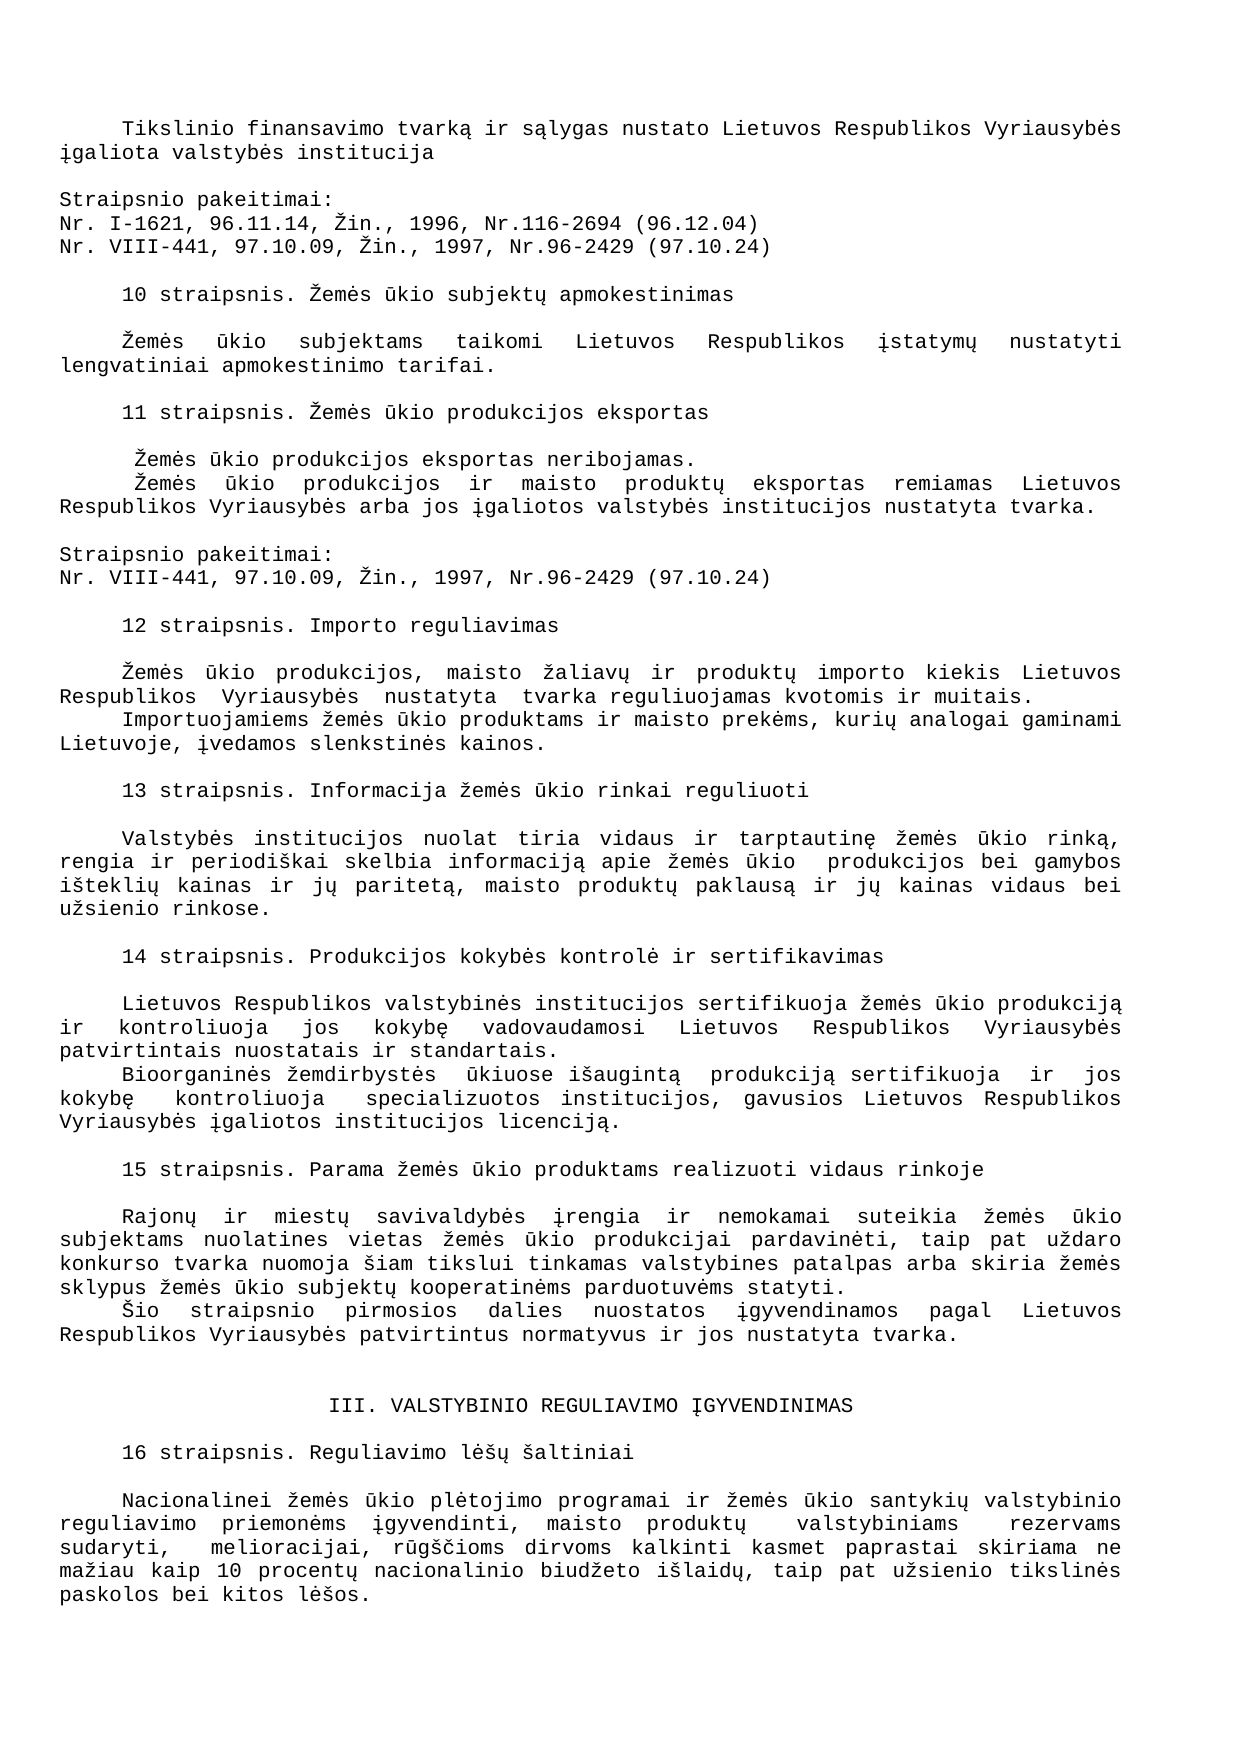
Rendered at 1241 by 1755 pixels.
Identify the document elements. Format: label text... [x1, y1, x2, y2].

text Bioorganinės žemdirbystės ūkiuose išaugintą produkciją sertifikuoja ir jos kokybę kontroliuoja specializuotos institucijos, gavusios Lietuvos Respublikos Vyriausybės įgaliotos institucijos licenciją. [59, 1064, 1122, 1135]
text 11 straipsnis. Žemės ūkio produkcijos eksportas [59, 402, 1122, 426]
text Žemės ūkio subjektams taikomi Lietuvos Respublikos įstatymų nustatyti lengvatiniai apmokestinimo tarifai. [59, 331, 1122, 378]
text Nr. VIII-441, 97.10.09, Žin., 1997, Nr.96-2429 (97.10.24) [59, 567, 1122, 591]
text 12 straipsnis. Importo reguliavimas [59, 615, 1122, 638]
text Žemės ūkio produkcijos eksportas neribojamas. [59, 449, 1122, 473]
text 13 straipsnis. Informacija žemės ūkio rinkai reguliuoti [59, 780, 1122, 804]
text Nr. I-1621, 96.11.14, Žin., 1996, Nr.116-2694 (96.12.04) [59, 213, 1122, 236]
text Tikslinio finansavimo tvarką ir sąlygas nustato Lietuvos Respublikos Vyriausybės įgaliota valstybės institucija [59, 118, 1122, 165]
text Straipsnio pakeitimai: [59, 189, 1122, 213]
text Žemės ūkio produkcijos ir maisto produktų eksportas remiamas Lietuvos Respublikos Vyriausybės arba jos įgaliotos valstybės institucijos nustatyta tvarka. [59, 473, 1122, 520]
text Valstybės institucijos nuolat tiria vidaus ir tarptautinę žemės ūkio rinką, rengia ir periodiškai skelbia informaciją apie žemės ūkio produkcijos bei gamybos išteklių kainas ir jų paritetą, maisto produktų paklausą ir jų kainas vidaus bei užsienio rinkose. [59, 827, 1122, 922]
text Žemės ūkio produkcijos, maisto žaliavų ir produktų importo kiekis Lietuvos Respublikos Vyriausybės nustatyta tvarka reguliuojamas kvotomis ir muitais. [59, 662, 1122, 709]
text 14 straipsnis. Produkcijos kokybės kontrolė ir sertifikavimas [59, 946, 1122, 969]
text Šio straipsnio pirmosios dalies nuostatos įgyvendinamos pagal Lietuvos Respublikos Vyriausybės patvirtintus normatyvus ir jos nustatyta tvarka. [59, 1300, 1122, 1348]
text Lietuvos Respublikos valstybinės institucijos sertifikuoja žemės ūkio produkciją ir kontroliuoja jos kokybę vadovaudamosi Lietuvos Respublikos Vyriausybės patvirtintais nuostatais ir standartais. [59, 993, 1122, 1064]
text 16 straipsnis. Reguliavimo lėšų šaltiniai [59, 1442, 1122, 1466]
text Importuojamiems žemės ūkio produktams ir maisto prekėms, kurių analogai gaminami Lietuvoje, įvedamos slenkstinės kainos. [59, 709, 1122, 757]
text III. VALSTYBINIO REGULIAVIMO ĮGYVENDINIMAS [59, 1395, 1122, 1419]
text Nr. VIII-441, 97.10.09, Žin., 1997, Nr.96-2429 (97.10.24) [59, 236, 1122, 260]
text Rajonų ir miestų savivaldybės įrengia ir nemokamai suteikia žemės ūkio subjektams nuolatines vietas žemės ūkio produkcijai pardavinėti, taip pat uždaro konkurso tvarka nuomoja šiam tikslui tinkamas valstybines patalpas arba skiria žemės sklypus žemės ūkio subjektų kooperatinėms parduotuvėms statyti. [59, 1206, 1122, 1300]
text 10 straipsnis. Žemės ūkio subjektų apmokestinimas [59, 284, 1122, 307]
text Nacionalinei žemės ūkio plėtojimo programai ir žemės ūkio santykių valstybinio reguliavimo priemonėms įgyvendinti, maisto produktų valstybiniams rezervams sudaryti, melioracijai, rūgščioms dirvoms kalkinti kasmet paprastai skiriama ne mažiau kaip 10 procentų nacionalinio biudžeto išlaidų, taip pat užsienio tikslinės paskolos bei kitos lėšos. [59, 1489, 1122, 1608]
text 15 straipsnis. Parama žemės ūkio produktams realizuoti vidaus rinkoje [59, 1158, 1122, 1182]
text Straipsnio pakeitimai: [59, 544, 1122, 567]
